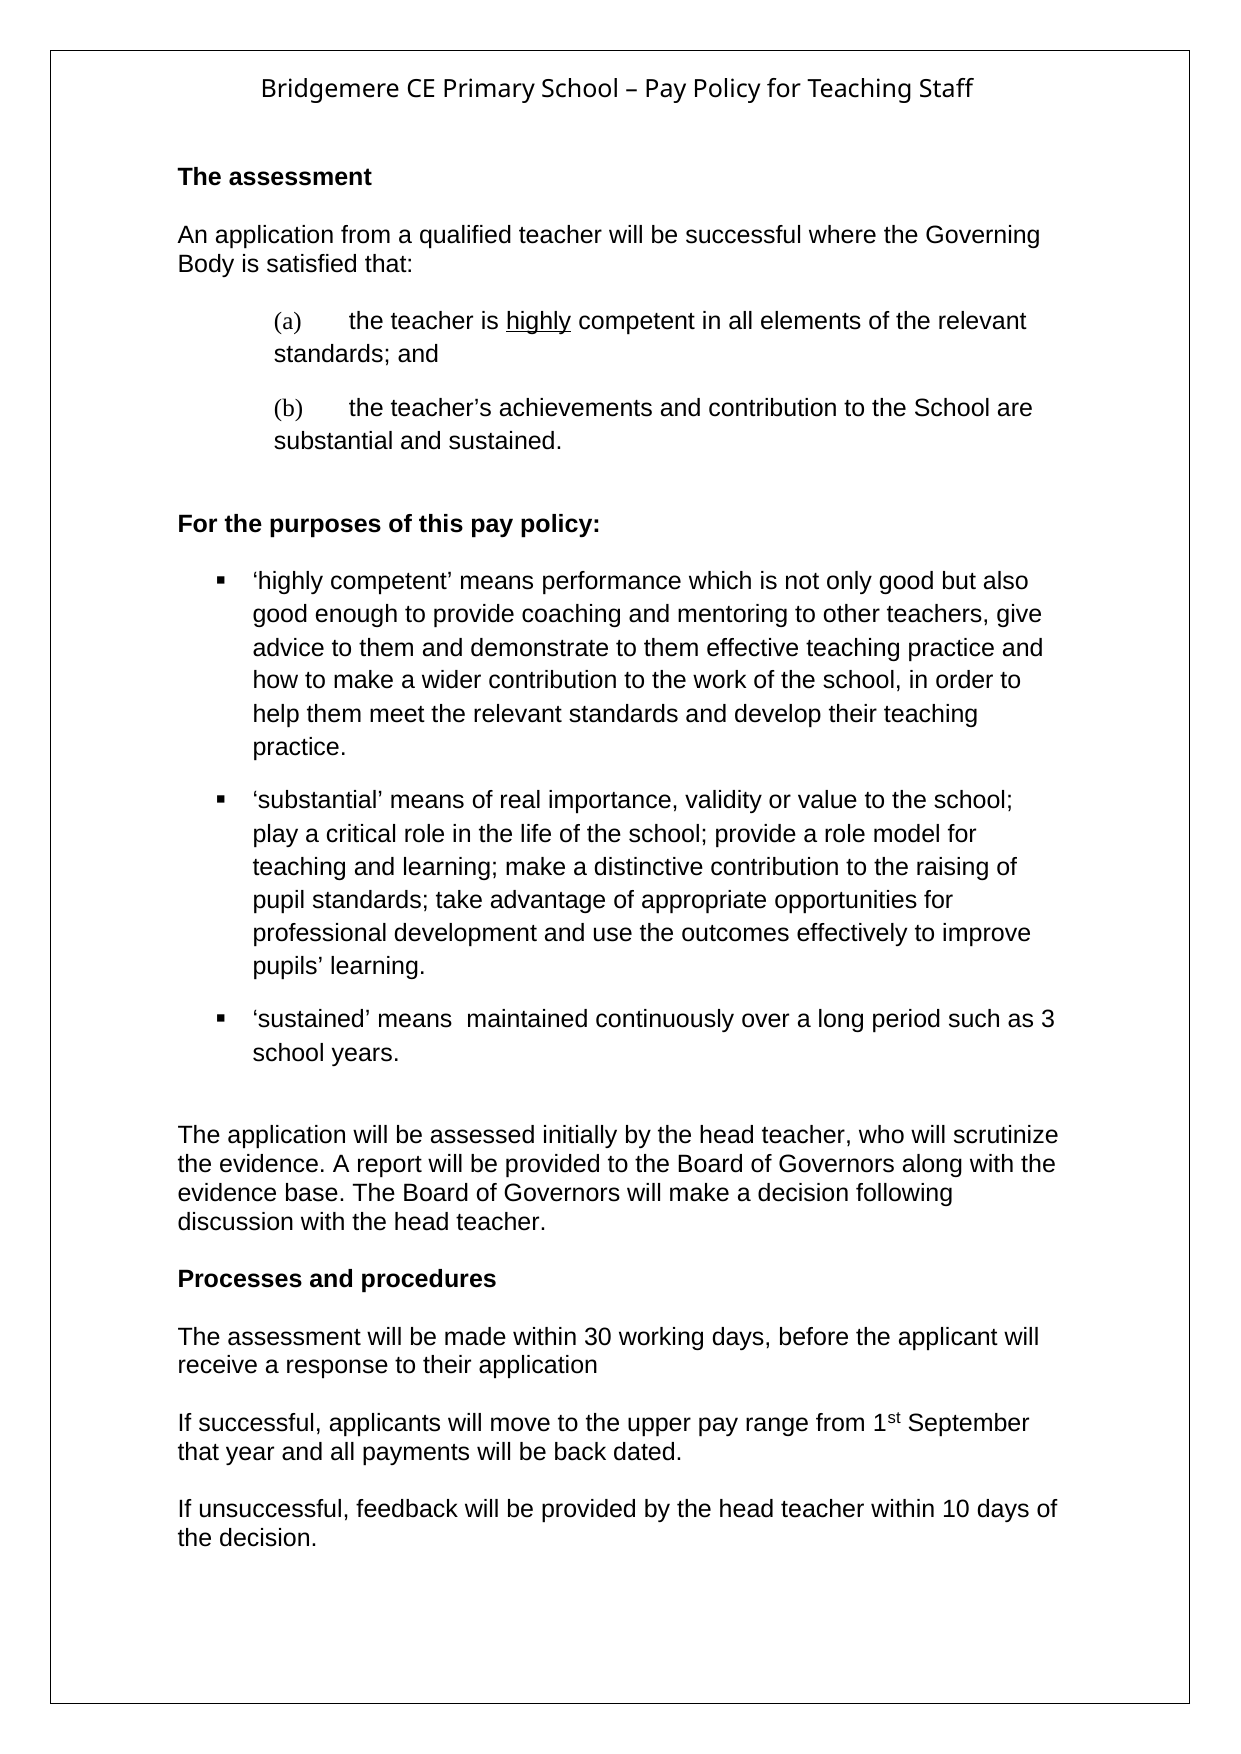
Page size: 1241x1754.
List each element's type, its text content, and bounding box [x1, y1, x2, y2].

list the teacher is highly competent in all elements of the relevant standards; and [274, 306, 1063, 368]
text The assessment [177, 162, 1063, 191]
text The application will be assessed initially by the head teacher, who will scrutinize the evidence. A report will be provided to the Board of Governors along with the evidence base. The Board of Governors will make a decision following discussion with the head teacher. [177, 1120, 1063, 1235]
text If successful, applicants will move to the upper pay range from 1st September that year and all payments will be back dated. [177, 1408, 1063, 1465]
text For the purposes of this pay policy: [177, 509, 1063, 538]
list ‘substantial’ means of real importance, validity or value to the school; play a critical role in the life of the school; provide a role model for teaching and learning; make a distinctive contribution to the raising of pupil standards; take advantage of appropriate opportunities for professional development and use the outcomes effectively to improve pupils’ learning. [215, 785, 1063, 979]
text The assessment will be made within 30 working days, before the applicant will receive a response to their application [177, 1321, 1063, 1379]
text Processes and procedures [177, 1264, 1063, 1293]
text An application from a qualified teacher will be successful where the Governing Body is satisfied that: [177, 220, 1063, 277]
list ‘highly competent’ means performance which is not only good but also good enough to provide coaching and mentoring to other teachers, give advice to them and demonstrate to them effective teaching practice and how to make a wider contribution to the work of the school, in order to help them meet the relevant standards and develop their teaching practice. [215, 566, 1063, 760]
list the teacher’s achievements and contribution to the School are substantial and sustained. [274, 393, 1063, 455]
text If unsuccessful, feedback will be provided by the head teacher within 10 days of the decision. [177, 1494, 1063, 1551]
list ‘sustained’ means maintained continuously over a long period such as 3 school years. [215, 1004, 1063, 1066]
